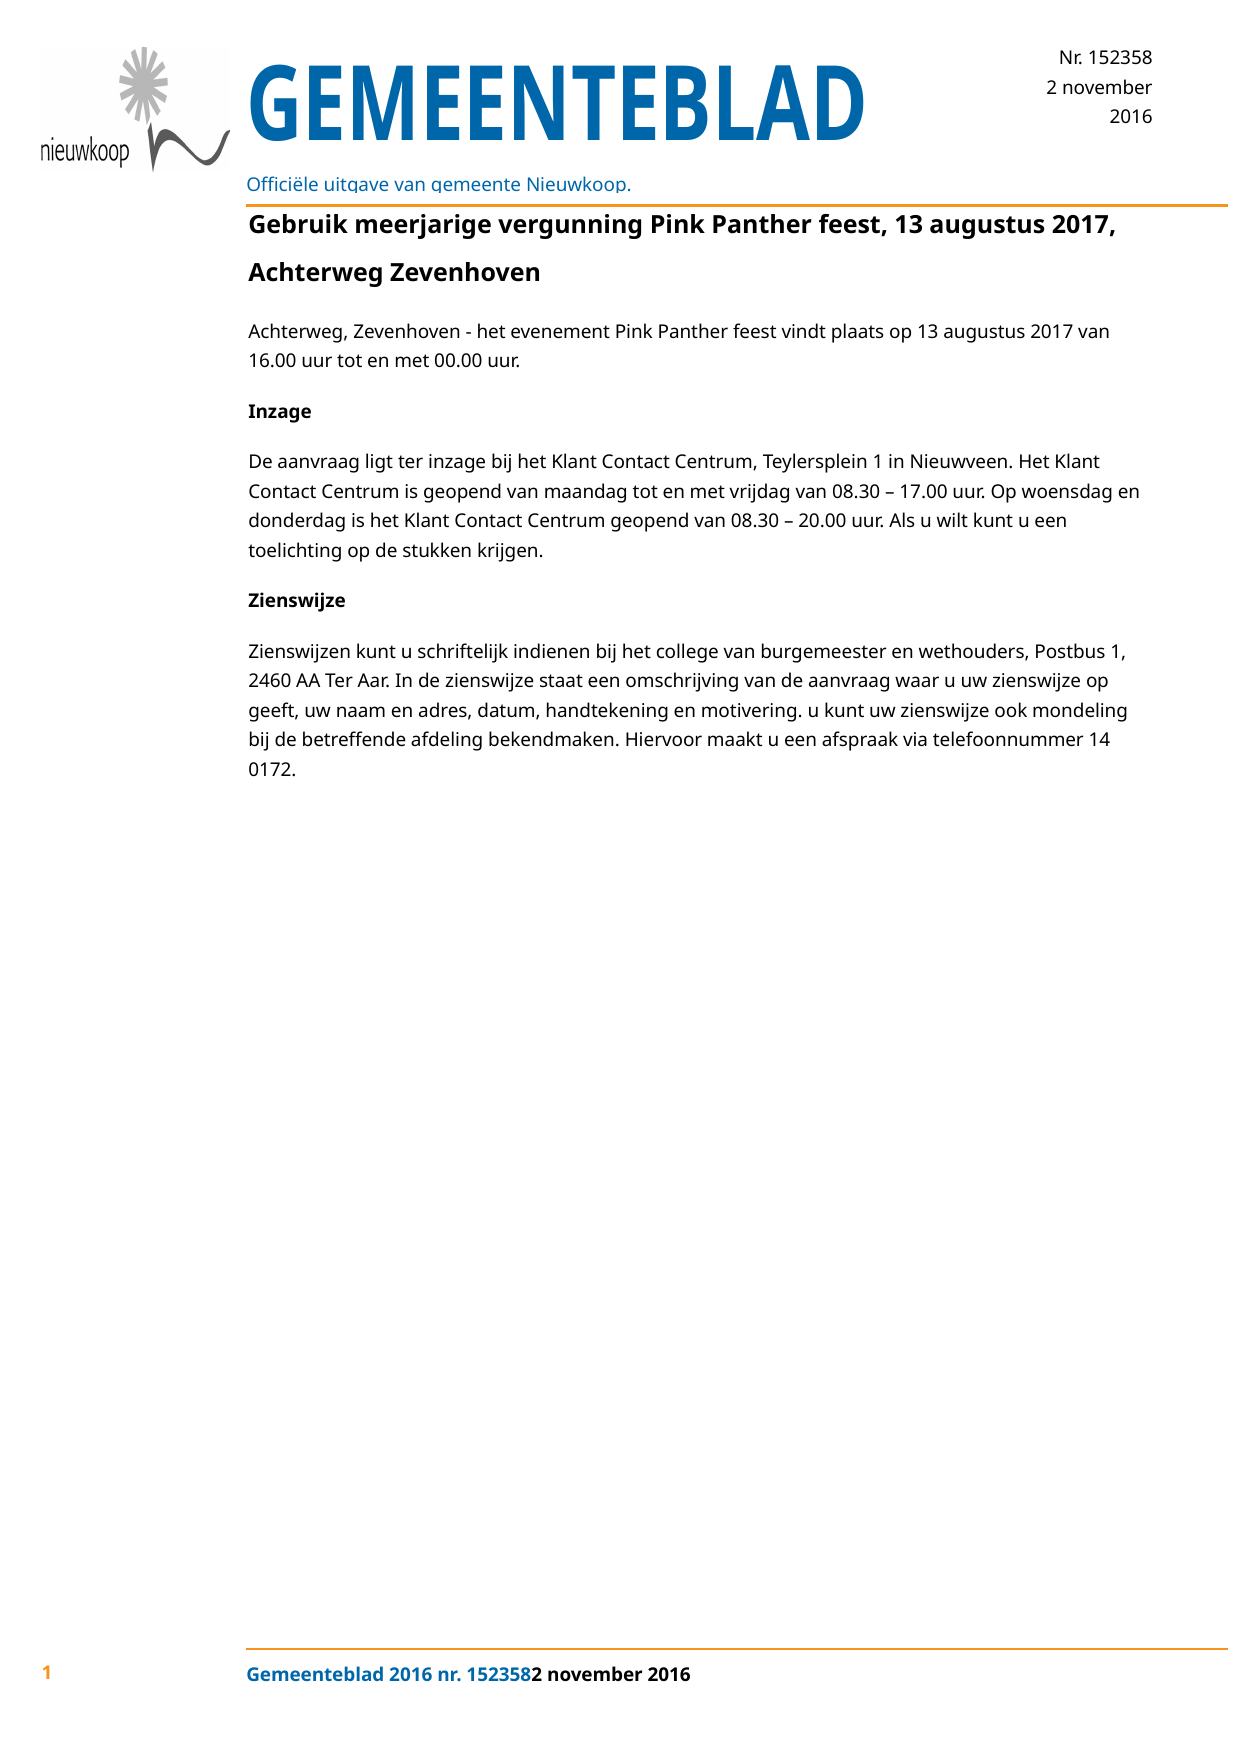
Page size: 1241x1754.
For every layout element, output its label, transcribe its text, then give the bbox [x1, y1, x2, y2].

text Zienswijze [248, 587, 1152, 613]
picture [41, 47, 231, 172]
text Inzage [248, 398, 1152, 424]
text Zienswijzen kunt u schriftelijk indienen bij het college van burgemeester en wethouders, Postbus 1, 2460 AA Ter Aar. In de zienswijze staat een omschrijving van de aanvraag waar u uw zienswijze op geeft, uw naam en adres, datum, handtekening en motivering. u kunt uw zienswijze ook mondeling bij de betreffende afdeling bekendmaken. Hiervoor maakt u een afspraak via telefoonnummer 14 0172. [248, 638, 1152, 782]
text Gebruik meerjarige vergunning Pink Panther feest, 13 augustus 2017, Achterweg Zevenhoven [248, 207, 1152, 288]
text Achterweg, Zevenhoven - het evenement Pink Panther feest vindt plaats op 13 augustus 2017 van 16.00 uur tot en met 00.00 uur. [248, 318, 1152, 373]
text De aanvraag ligt ter inzage bij het Klant Contact Centrum, Teylersplein 1 in Nieuwveen. Het Klant Contact Centrum is geopend van maandag tot en met vrijdag van 08.30 – 17.00 uur. Op woensdag en donderdag is het Klant Contact Centrum geopend van 08.30 – 20.00 uur. Als u wilt kunt u een toelichting op de stukken krijgen. [248, 448, 1152, 563]
